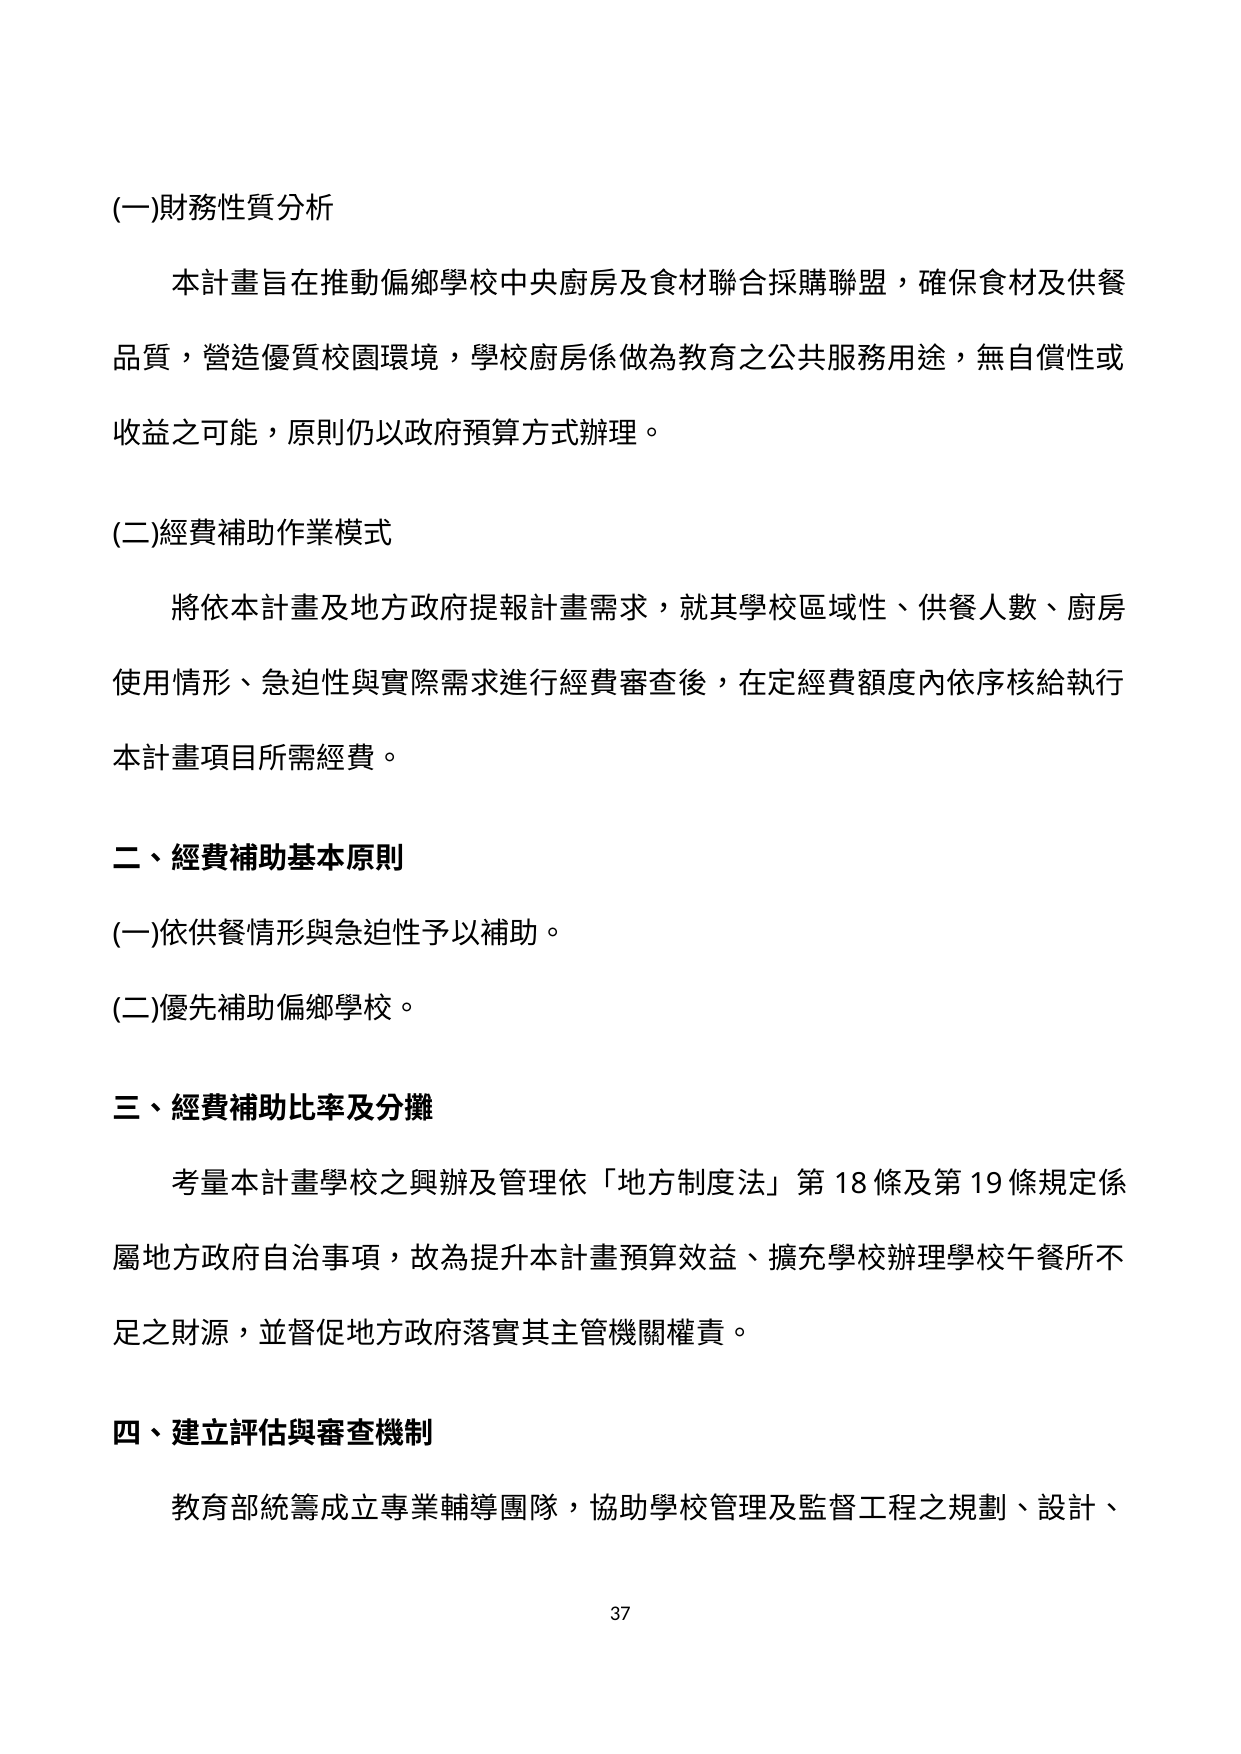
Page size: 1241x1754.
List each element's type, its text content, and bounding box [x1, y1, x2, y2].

text (二)優先補助偏鄉學校。 [112, 962, 1128, 1037]
subtitle 二、經費補助基本原則 [112, 812, 1128, 887]
text (二)經費補助作業模式 [112, 487, 1128, 562]
list 將依本計畫及地方政府提報計畫需求，就其學校區域性、供餐人數、廚房使用情形、急迫性與實際需求進行經費審查後，在定經費額度內依序核給執行本計畫項目所需經費。 [112, 562, 1128, 787]
list 考量本計畫學校之興辦及管理依「地方制度法」第18條及第19條規定係屬地方政府自治事項，故為提升本計畫預算效益、擴充學校辦理學校午餐所不足之財源，並督促地方政府落實其主管機關權責。 [112, 1137, 1128, 1362]
text (一)財務性質分析 [112, 162, 1128, 237]
list 教育部統籌成立專業輔導團隊，協助學校管理及監督工程之規劃、設計、 [112, 1462, 1128, 1537]
subtitle 三、經費補助比率及分攤 [112, 1062, 1128, 1137]
text (一)依供餐情形與急迫性予以補助。 [112, 887, 1128, 962]
subtitle 四、建立評估與審查機制 [112, 1387, 1128, 1462]
list 本計畫旨在推動偏鄉學校中央廚房及食材聯合採購聯盟，確保食材及供餐品質，營造優質校園環境，學校廚房係做為教育之公共服務用途，無自償性或收益之可能，原則仍以政府預算方式辦理。 [112, 237, 1128, 462]
